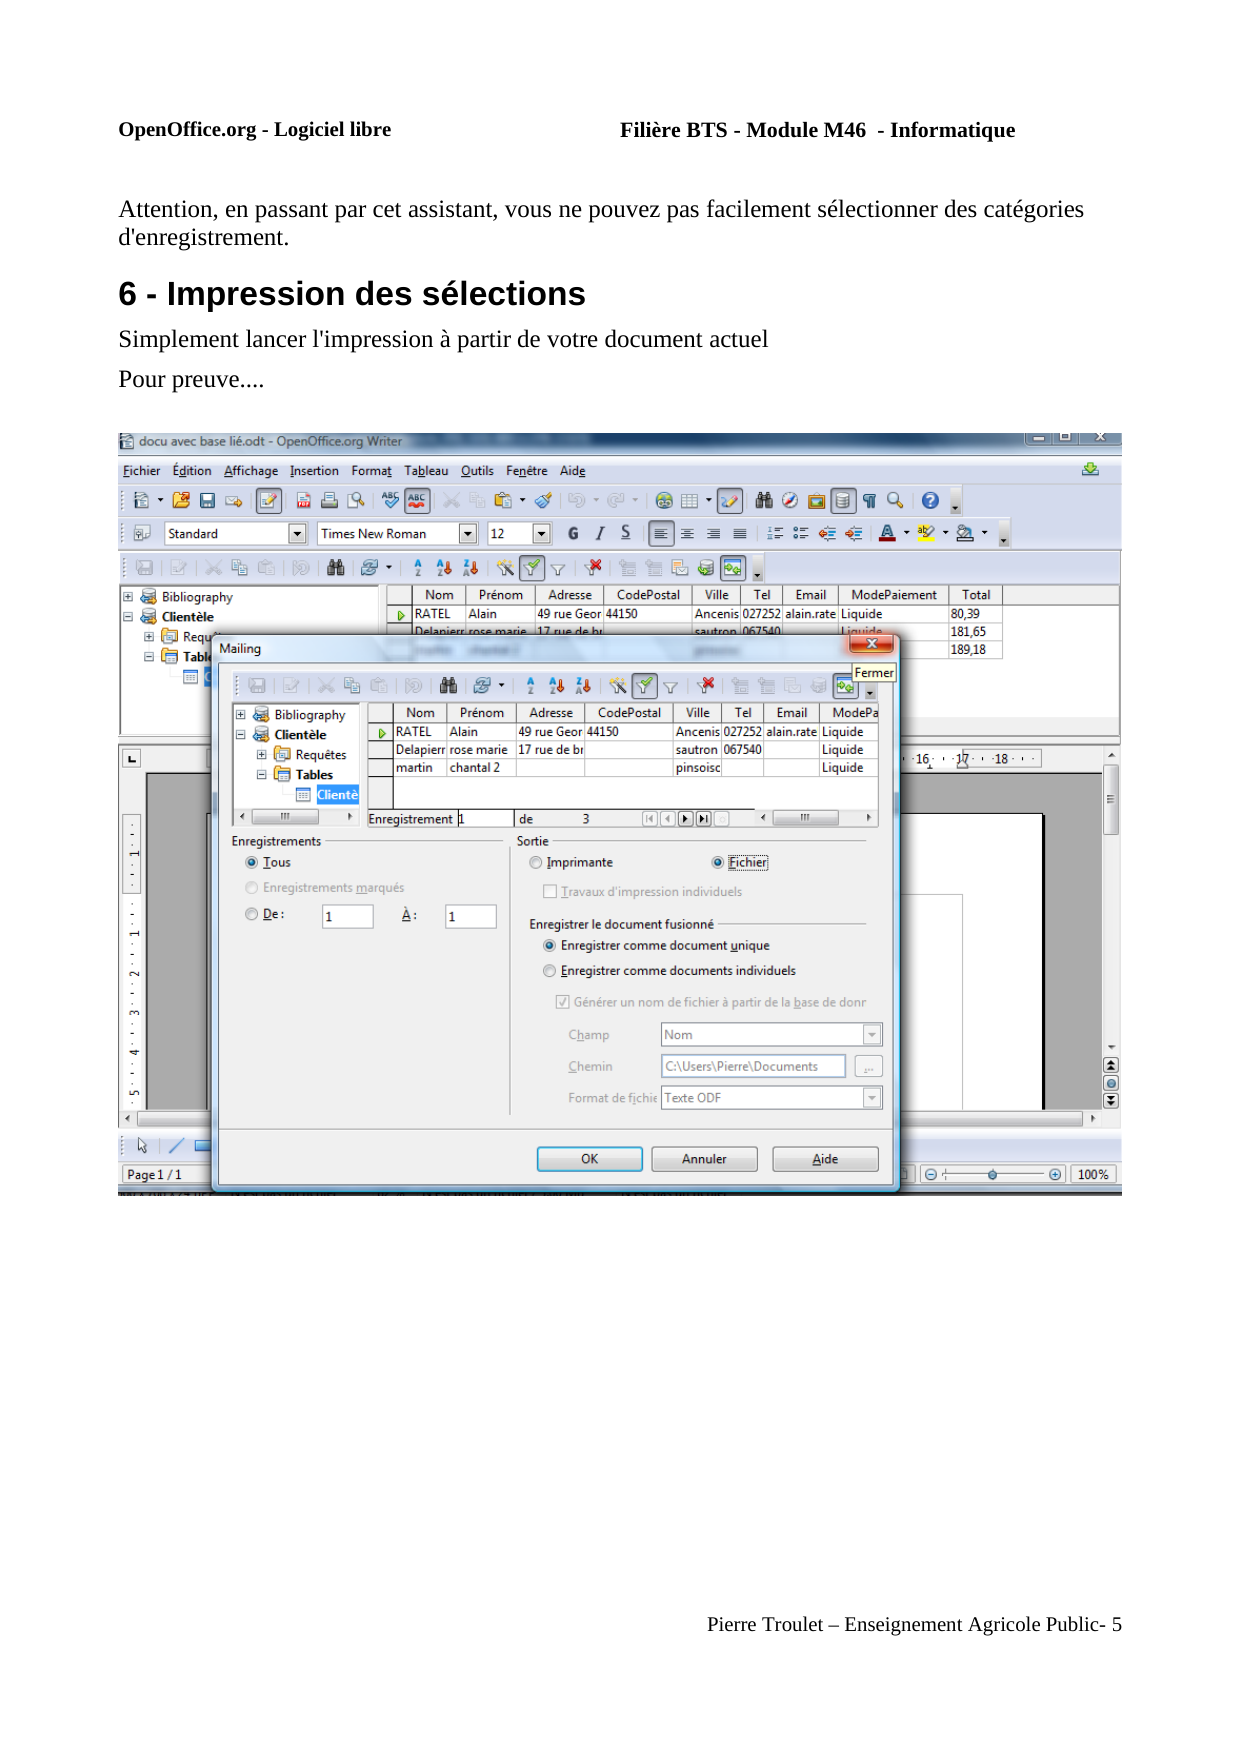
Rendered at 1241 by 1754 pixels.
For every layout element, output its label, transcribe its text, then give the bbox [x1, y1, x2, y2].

text Pour preuve.... [118, 365, 1122, 393]
picture [118, 433, 1122, 1196]
subtitle Impression des sélections [118, 275, 1122, 313]
text Simplement lancer l'impression à partir de votre document actuel [118, 325, 1122, 353]
text Attention, en passant par cet assistant, vous ne pouvez pas facilement sélectionner des catégories d'enregistrement. [118, 195, 1122, 250]
